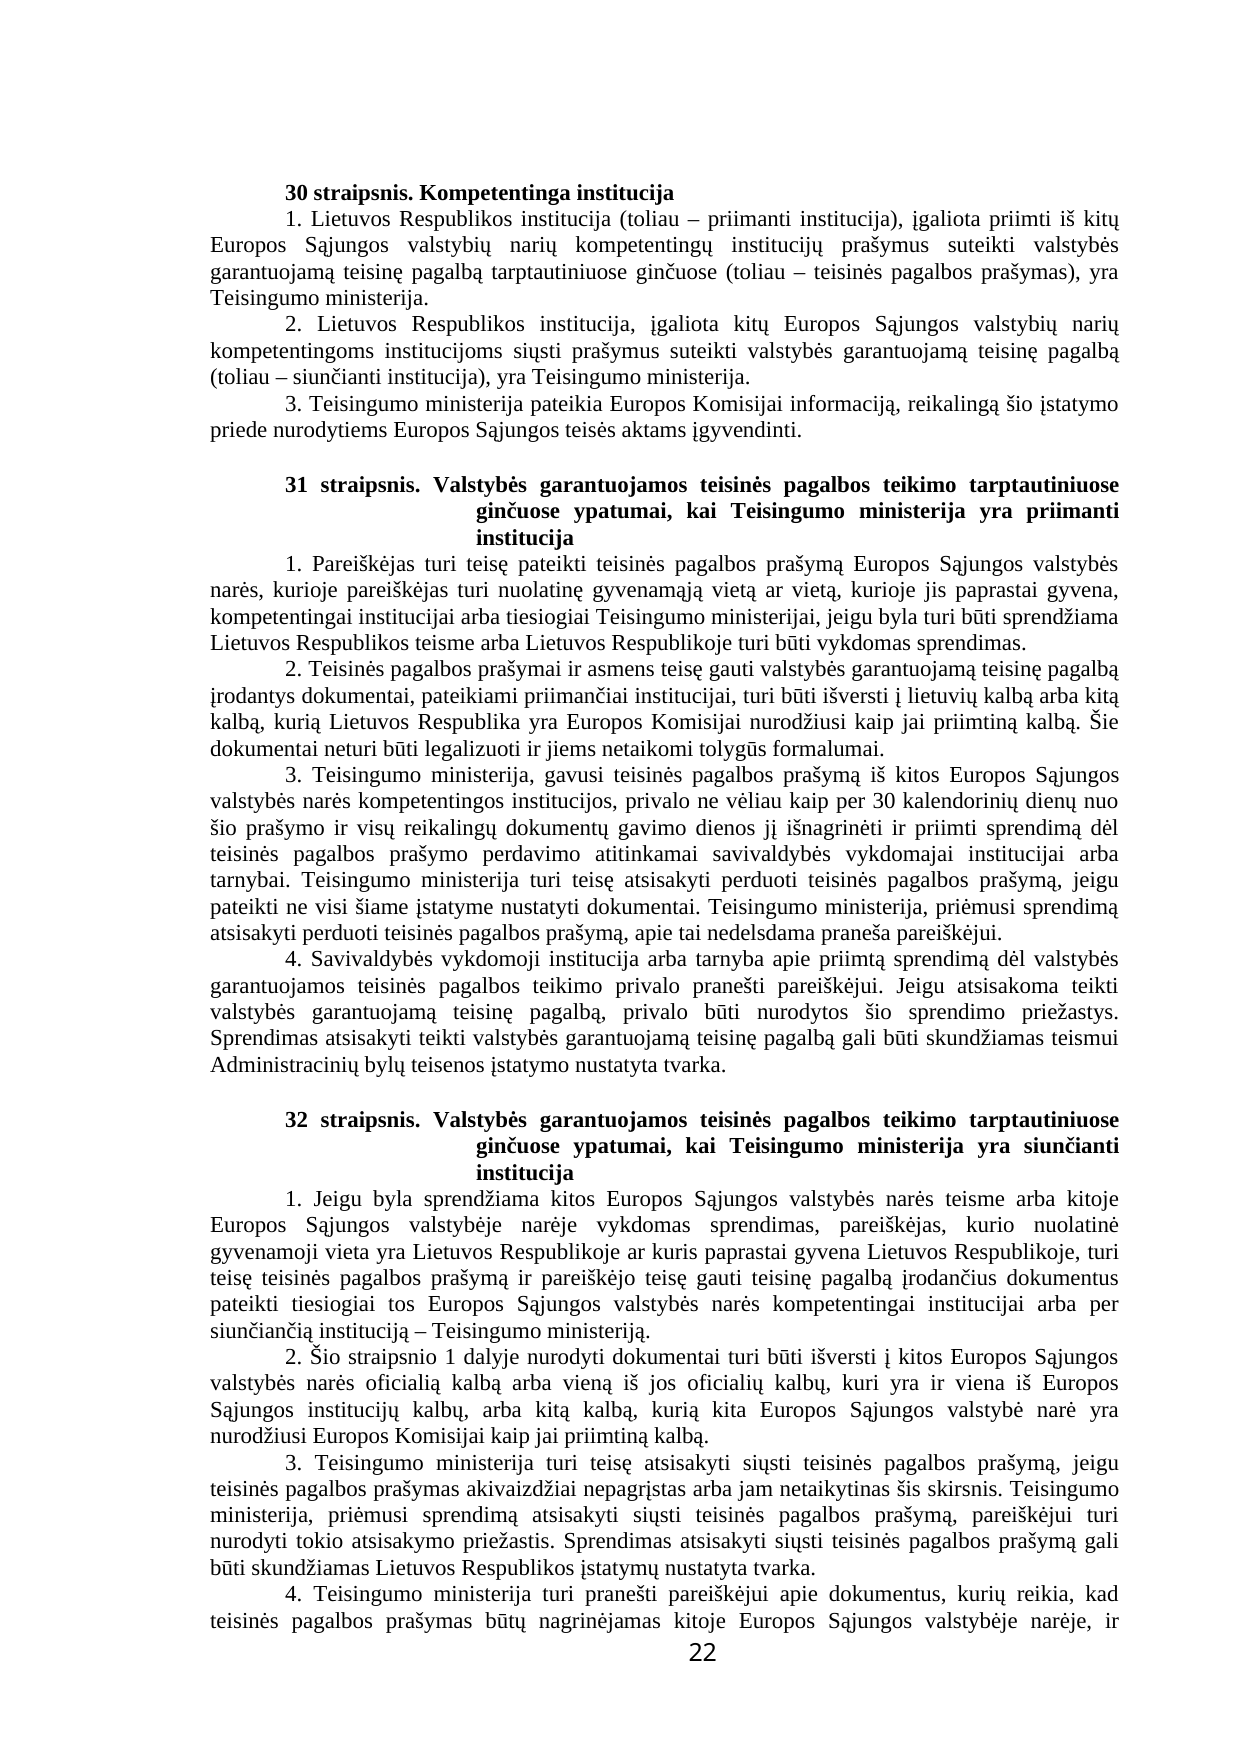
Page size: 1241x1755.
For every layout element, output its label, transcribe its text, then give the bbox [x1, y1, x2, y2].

text 4. Savivaldybės vykdomoji institucija arba tarnyba apie priimtą sprendimą dėl valstybės garantuojamos teisinės pagalbos teikimo privalo pranešti pareiškėjui. Jeigu atsisakoma teikti valstybės garantuojamą teisinę pagalbą, privalo būti nurodytos šio sprendimo priežastys. Sprendimas atsisakyti teikti valstybės garantuojamą teisinę pagalbą gali būti skundžiamas teismui Administracinių bylų teisenos įstatymo nustatyta tvarka. [210, 945, 1120, 1077]
text 31 straipsnis. Valstybės garantuojamos teisinės pagalbos teikimo tarptautiniuose ginčuose ypatumai, kai Teisingumo ministerija yra priimanti institucija [285, 471, 1120, 550]
text 2. Šio straipsnio 1 dalyje nurodyti dokumentai turi būti išversti į kitos Europos Sąjungos valstybės narės oficialią kalbą arba vieną iš jos oficialių kalbų, kuri yra ir viena iš Europos Sąjungos institucijų kalbų, arba kitą kalbą, kurią kita Europos Sąjungos valstybė narė yra nurodžiusi Europos Komisijai kaip jai priimtiną kalbą. [210, 1343, 1120, 1448]
text 1. Pareiškėjas turi teisę pateikti teisinės pagalbos prašymą Europos Sąjungos valstybės narės, kurioje pareiškėjas turi nuolatinę gyvenamąją vietą ar vietą, kurioje jis paprastai gyvena, kompetentingai institucijai arba tiesiogiai Teisingumo ministerijai, jeigu byla turi būti sprendžiama Lietuvos Respublikos teisme arba Lietuvos Respublikoje turi būti vykdomas sprendimas. [210, 550, 1120, 656]
text 3. Teisingumo ministerija, gavusi teisinės pagalbos prašymą iš kitos Europos Sąjungos valstybės narės kompetentingos institucijos, privalo ne vėliau kaip per 30 kalendorinių dienų nuo šio prašymo ir visų reikalingų dokumentų gavimo dienos jį išnagrinėti ir priimti sprendimą dėl teisinės pagalbos prašymo perdavimo atitinkamai savivaldybės vykdomajai institucijai arba tarnybai. Teisingumo ministerija turi teisę atsisakyti perduoti teisinės pagalbos prašymą, jeigu pateikti ne visi šiame įstatyme nustatyti dokumentai. Teisingumo ministerija, priėmusi sprendimą atsisakyti perduoti teisinės pagalbos prašymą, apie tai nedelsdama praneša pareiškėjui. [210, 761, 1120, 945]
text 2. Teisinės pagalbos prašymai ir asmens teisę gauti valstybės garantuojamą teisinę pagalbą įrodantys dokumentai, pateikiami priimančiai institucijai, turi būti išversti į lietuvių kalbą arba kitą kalbą, kurią Lietuvos Respublika yra Europos Komisijai nurodžiusi kaip jai priimtiną kalbą. Šie dokumentai neturi būti legalizuoti ir jiems netaikomi tolygūs formalumai. [210, 656, 1120, 761]
text 3. Teisingumo ministerija pateikia Europos Komisijai informaciją, reikalingą šio įstatymo priede nurodytiems Europos Sąjungos teisės aktams įgyvendinti. [210, 389, 1120, 442]
text 1. Lietuvos Respublikos institucija (toliau – priimanti institucija), įgaliota priimti iš kitų Europos Sąjungos valstybių narių kompetentingų institucijų prašymus suteikti valstybės garantuojamą teisinę pagalbą tarptautiniuose ginčuose (toliau – teisinės pagalbos prašymas), yra Teisingumo ministerija. [210, 205, 1120, 311]
text 4. Teisingumo ministerija turi pranešti pareiškėjui apie dokumentus, kurių reikia, kad teisinės pagalbos prašymas būtų nagrinėjamas kitoje Europos Sąjungos valstybėje narėje, ir [210, 1580, 1120, 1633]
text 2. Lietuvos Respublikos institucija, įgaliota kitų Europos Sąjungos valstybių narių kompetentingoms institucijoms siųsti prašymus suteikti valstybės garantuojamą teisinę pagalbą (toliau – siunčianti institucija), yra Teisingumo ministerija. [210, 311, 1120, 389]
text 1. Jeigu byla sprendžiama kitos Europos Sąjungos valstybės narės teisme arba kitoje Europos Sąjungos valstybėje narėje vykdomas sprendimas, pareiškėjas, kurio nuolatinė gyvenamoji vieta yra Lietuvos Respublikoje ar kuris paprastai gyvena Lietuvos Respublikoje, turi teisę teisinės pagalbos prašymą ir pareiškėjo teisę gauti teisinę pagalbą įrodančius dokumentus pateikti tiesiogiai tos Europos Sąjungos valstybės narės kompetentingai institucijai arba per siunčiančią instituciją – Teisingumo ministeriją. [210, 1185, 1120, 1343]
text 30 straipsnis. Kompetentinga institucija [210, 179, 1120, 205]
text 32 straipsnis. Valstybės garantuojamos teisinės pagalbos teikimo tarptautiniuose ginčuose ypatumai, kai Teisingumo ministerija yra siunčianti institucija [285, 1106, 1120, 1185]
text 3. Teisingumo ministerija turi teisę atsisakyti siųsti teisinės pagalbos prašymą, jeigu teisinės pagalbos prašymas akivaizdžiai nepagrįstas arba jam netaikytinas šis skirsnis. Teisingumo ministerija, priėmusi sprendimą atsisakyti siųsti teisinės pagalbos prašymą, pareiškėjui turi nurodyti tokio atsisakymo priežastis. Sprendimas atsisakyti siųsti teisinės pagalbos prašymą gali būti skundžiamas Lietuvos Respublikos įstatymų nustatyta tvarka. [210, 1448, 1120, 1580]
